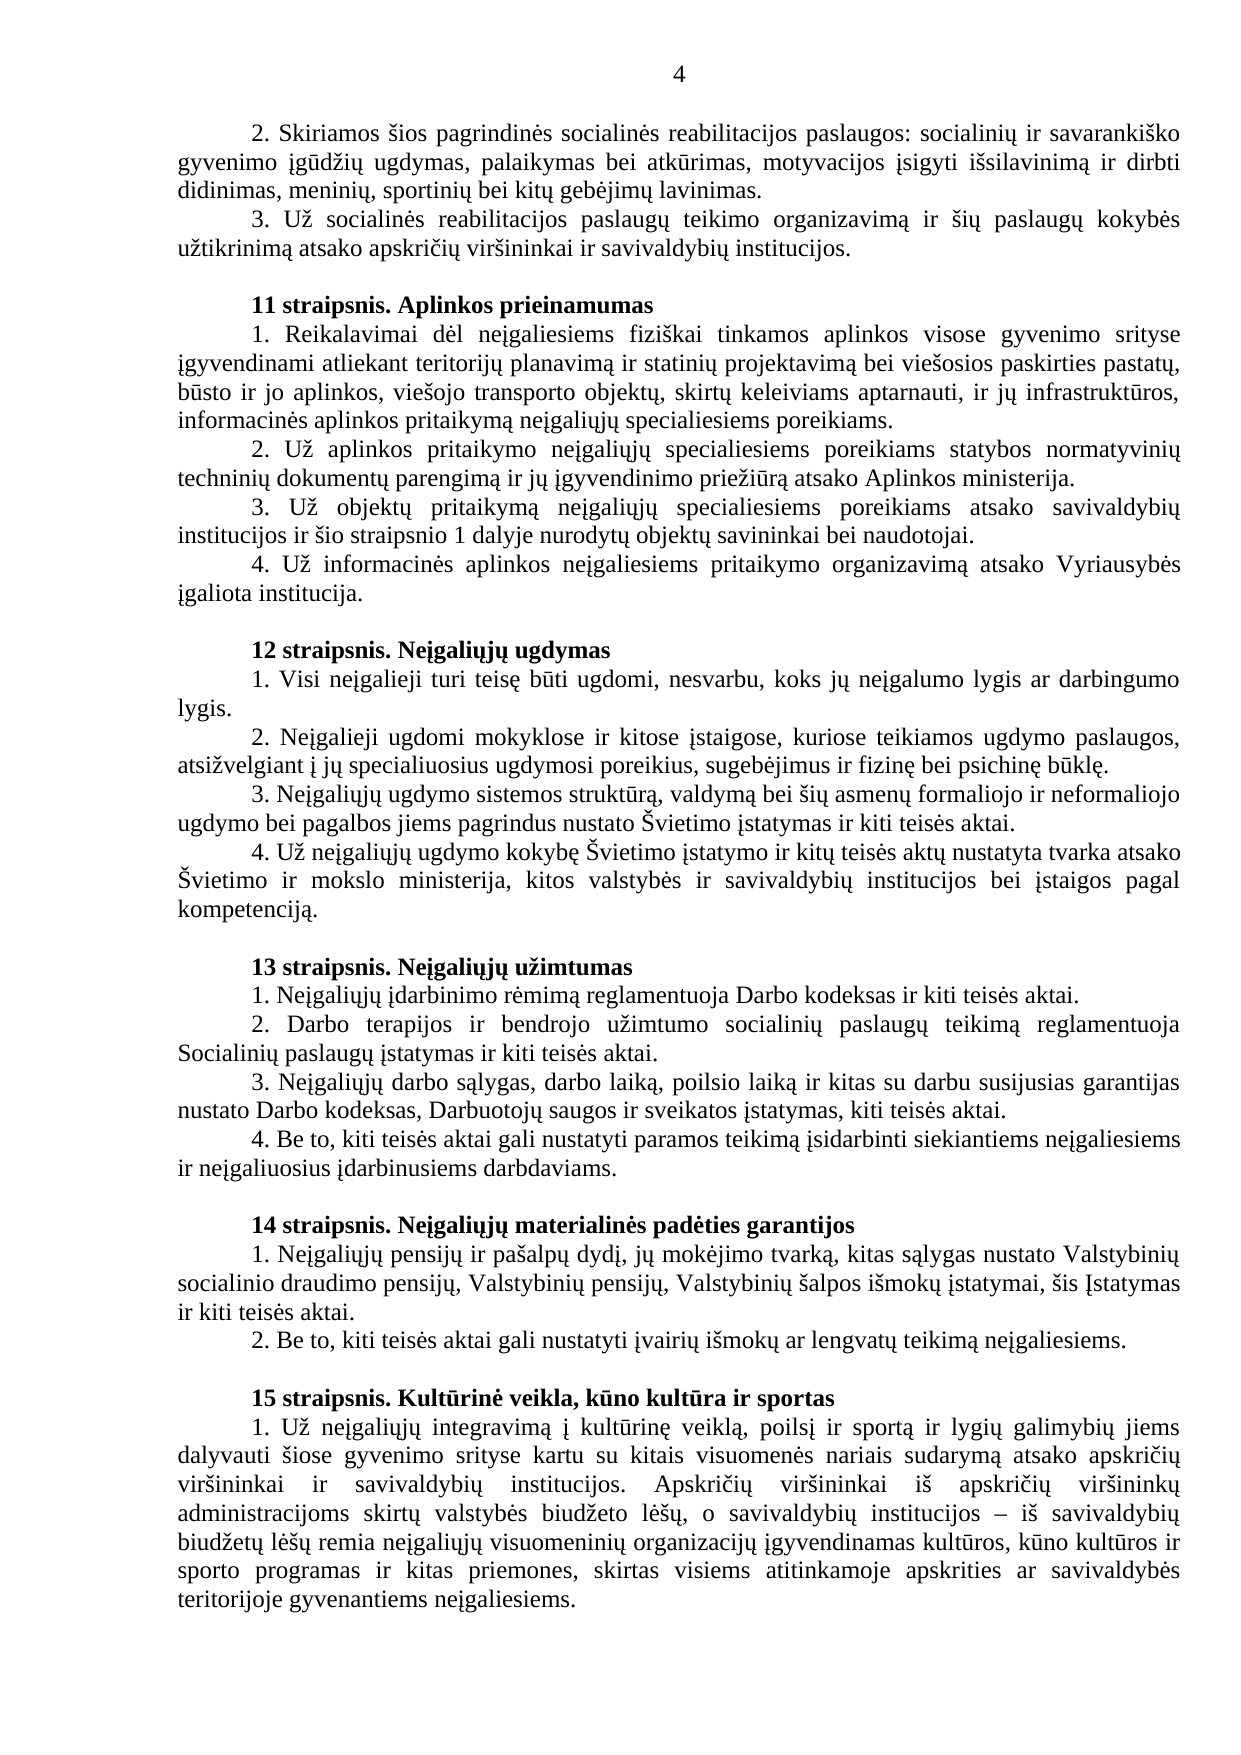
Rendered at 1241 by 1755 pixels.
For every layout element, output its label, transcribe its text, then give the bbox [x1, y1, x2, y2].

text 2. Už aplinkos pritaikymo neįgaliųjų specialiesiems poreikiams statybos normatyvinių techninių dokumentų parengimą ir jų įgyvendinimo priežiūrą atsako Aplinkos ministerija. [177, 434, 1181, 492]
text 1. Neįgaliųjų pensijų ir pašalpų dydį, jų mokėjimo tvarką, kitas sąlygas nustato Valstybinių socialinio draudimo pensijų, Valstybinių pensijų, Valstybinių šalpos išmokų įstatymai, šis Įstatymas ir kiti teisės aktai. [177, 1239, 1181, 1326]
text 4. Už neįgaliųjų ugdymo kokybę Švietimo įstatymo ir kitų teisės aktų nustatyta tvarka atsako Švietimo ir mokslo ministerija, kitos valstybės ir savivaldybių institucijos bei įstaigos pagal kompetenciją. [177, 837, 1181, 923]
text 3. Už objektų pritaikymą neįgaliųjų specialiesiems poreikiams atsako savivaldybių institucijos ir šio straipsnio 1 dalyje nurodytų objektų savininkai bei naudotojai. [177, 492, 1181, 549]
text 1. Reikalavimai dėl neįgaliesiems fiziškai tinkamos aplinkos visose gyvenimo srityse įgyvendinami atliekant teritorijų planavimą ir statinių projektavimą bei viešosios paskirties pastatų, būsto ir jo aplinkos, viešojo transporto objektų, skirtų keleiviams aptarnauti, ir jų infrastruktūros, informacinės aplinkos pritaikymą neįgaliųjų specialiesiems poreikiams. [177, 319, 1181, 434]
text 3. Neįgaliųjų ugdymo sistemos struktūrą, valdymą bei šių asmenų formaliojo ir neformaliojo ugdymo bei pagalbos jiems pagrindus nustato Švietimo įstatymas ir kiti teisės aktai. [177, 779, 1181, 837]
text 1. Visi neįgalieji turi teisę būti ugdomi, nesvarbu, koks jų neįgalumo lygis ar darbingumo lygis. [177, 664, 1181, 722]
text 4. Už informacinės aplinkos neįgaliesiems pritaikymo organizavimą atsako Vyriausybės įgaliota institucija. [177, 549, 1181, 607]
text 2. Skiriamos šios pagrindinės socialinės reabilitacijos paslaugos: socialinių ir savarankiško gyvenimo įgūdžių ugdymas, palaikymas bei atkūrimas, motyvacijos įsigyti išsilavinimą ir dirbti didinimas, meninių, sportinių bei kitų gebėjimų lavinimas. [177, 118, 1181, 204]
text 2. Darbo terapijos ir bendrojo užimtumo socialinių paslaugų teikimą reglamentuoja Socialinių paslaugų įstatymas ir kiti teisės aktai. [177, 1009, 1181, 1067]
text 1. Neįgaliųjų įdarbinimo rėmimą reglamentuoja Darbo kodeksas ir kiti teisės aktai. [177, 981, 1181, 1009]
text 2. Neįgalieji ugdomi mokyklose ir kitose įstaigose, kuriose teikiamos ugdymo paslaugos, atsižvelgiant į jų specialiuosius ugdymosi poreikius, sugebėjimus ir fizinę bei psichinę būklę. [177, 722, 1181, 779]
text 3. Už socialinės reabilitacijos paslaugų teikimo organizavimą ir šių paslaugų kokybės užtikrinimą atsako apskričių viršininkai ir savivaldybių institucijos. [177, 204, 1181, 262]
text 1. Už neįgaliųjų integravimą į kultūrinę veiklą, poilsį ir sportą ir lygių galimybių jiems dalyvauti šiose gyvenimo srityse kartu su kitais visuomenės nariais sudarymą atsako apskričių viršininkai ir savivaldybių institucijos. Apskričių viršininkai iš apskričių viršininkų administracijoms skirtų valstybės biudžeto lėšų, o savivaldybių institucijos – iš savivaldybių biudžetų lėšų remia neįgaliųjų visuomeninių organizacijų įgyvendinamas kultūros, kūno kultūros ir sporto programas ir kitas priemones, skirtas visiems atitinkamoje apskrities ar savivaldybės teritorijoje gyvenantiems neįgaliesiems. [177, 1412, 1181, 1613]
text 2. Be to, kiti teisės aktai gali nustatyti įvairių išmokų ar lengvatų teikimą neįgaliesiems. [177, 1326, 1181, 1354]
text 12 straipsnis. Neįgaliųjų ugdymas [177, 636, 1181, 664]
text 14 straipsnis. Neįgaliųjų materialinės padėties garantijos [177, 1211, 1181, 1239]
text 3. Neįgaliųjų darbo sąlygas, darbo laiką, poilsio laiką ir kitas su darbu susijusias garantijas nustato Darbo kodeksas, Darbuotojų saugos ir sveikatos įstatymas, kiti teisės aktai. [177, 1067, 1181, 1124]
text 15 straipsnis. Kultūrinė veikla, kūno kultūra ir sportas [177, 1383, 1181, 1412]
text 4. Be to, kiti teisės aktai gali nustatyti paramos teikimą įsidarbinti siekiantiems neįgaliesiems ir neįgaliuosius įdarbinusiems darbdaviams. [177, 1124, 1181, 1182]
text 11 straipsnis. Aplinkos prieinamumas [177, 291, 1181, 319]
text 13 straipsnis. Neįgaliųjų užimtumas [177, 952, 1181, 981]
